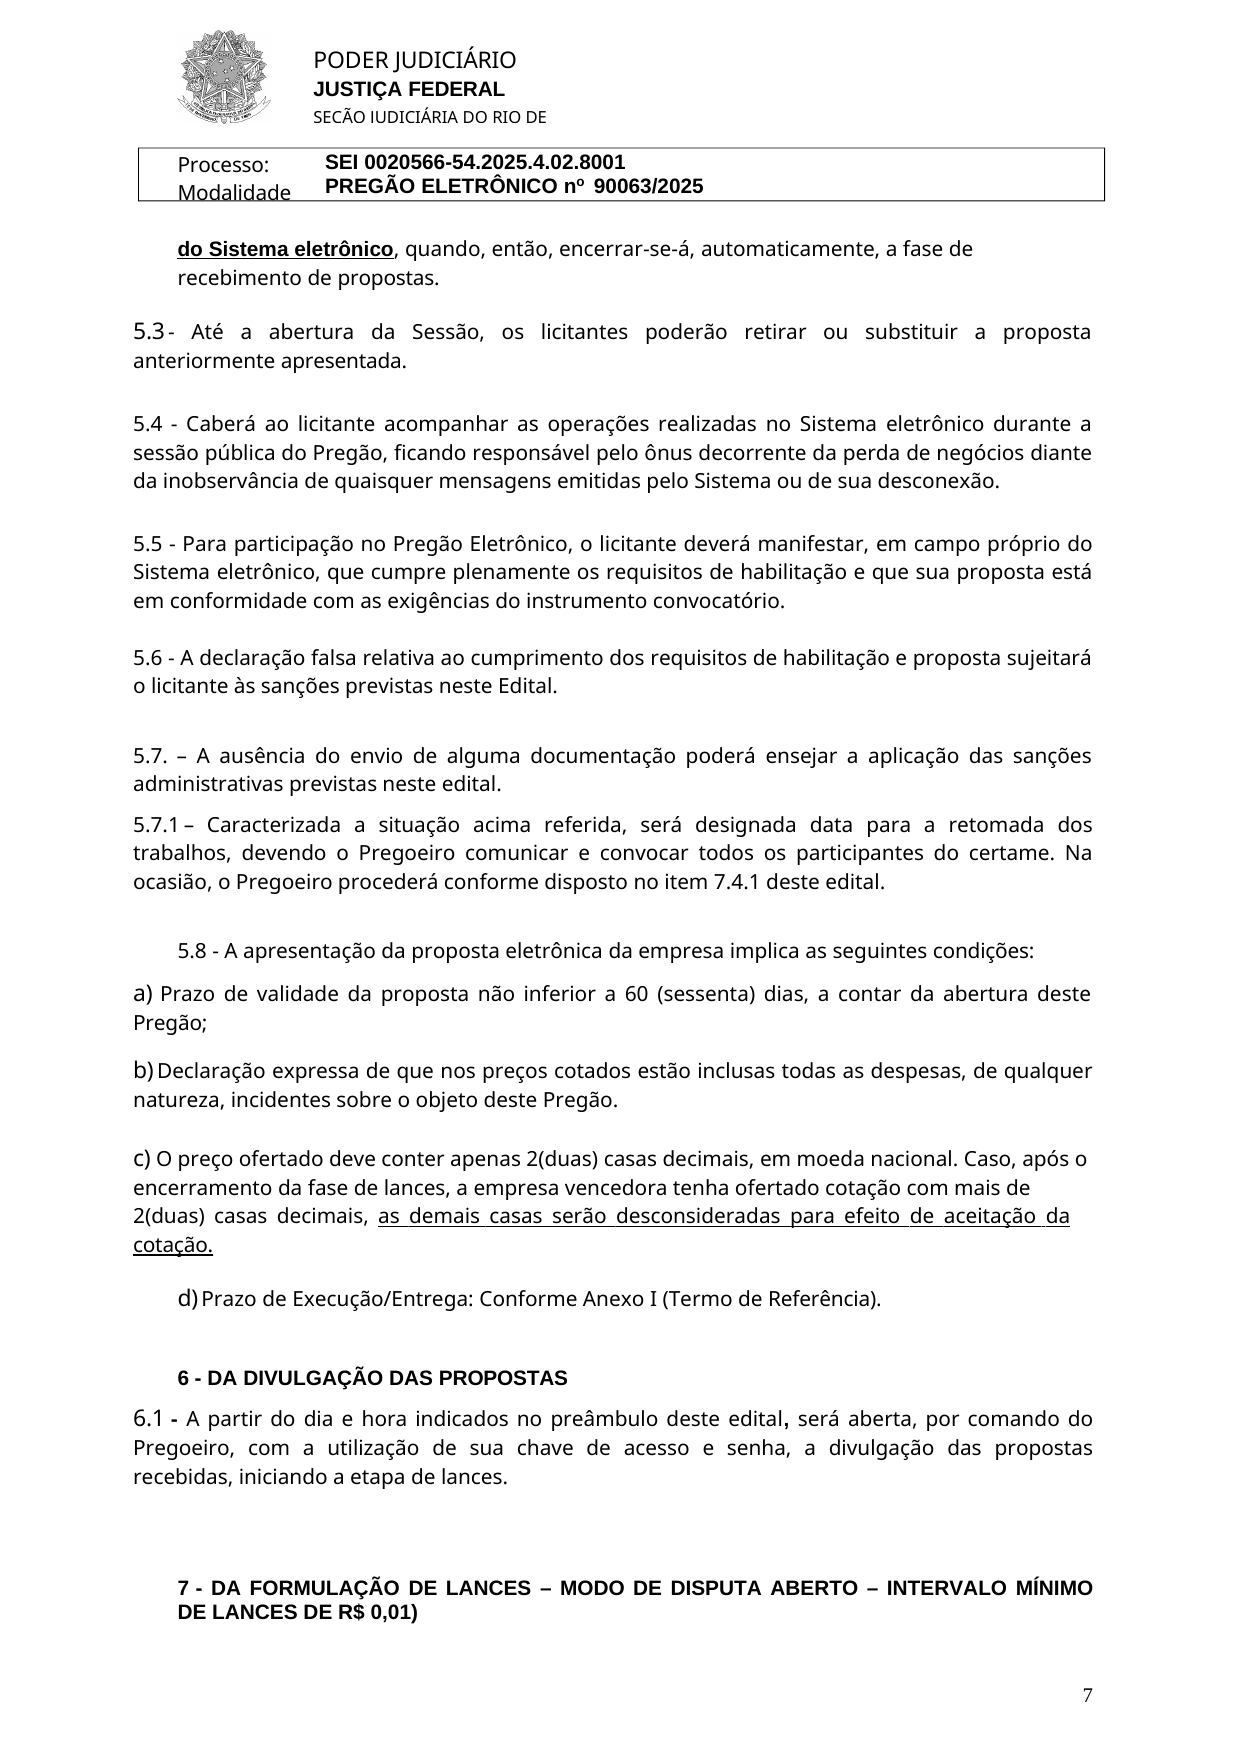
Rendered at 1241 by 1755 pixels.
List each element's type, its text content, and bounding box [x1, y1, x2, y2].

text 5.8 - A apresentação da proposta eletrônica da empresa implica as seguintes condições: [177, 936, 1137, 965]
list - DA FORMULAÇÃO DE LANCES – MODO DE DISPUTA ABERTO – INTERVALO MÍNIMO DE LANCES DE R$ 0,01) [177, 1576, 1094, 1624]
text do Sistema eletrônico, quando, então, encerrar-se-á, automaticamente, a fase de recebimento de propostas. [177, 234, 1093, 291]
list – Caracterizada a situação acima referida, será designada data para a retomada dos trabalhos, devendo o Pregoeiro comunicar e convocar todos os participantes do certame. Na ocasião, o Pregoeiro procederá conforme disposto no item 7.4.1 deste edital. [133, 810, 1093, 895]
list - Caberá ao licitante acompanhar as operações realizadas no Sistema eletrônico durante a sessão pública do Pregão, ficando responsável pelo ônus decorrente da perda de negócios diante da inobservância de quaisquer mensagens emitidas pelo Sistema ou de sua desconexão. [133, 409, 1093, 494]
list Prazo de validade da proposta não inferior a 60 (sessenta) dias, a contar da abertura deste Pregão; [133, 977, 1093, 1037]
list O preço ofertado deve conter apenas 2(duas) casas decimais, em moeda nacional. Caso, após o encerramento da fase de lances, a empresa vencedora tenha ofertado cotação com mais de 2(duas) casas decimais, as demais casas serão desconsideradas para efeito de aceitação da cotação. [133, 1142, 1093, 1258]
list Prazo de Execução/Entrega: Conforme Anexo I (Termo de Referência). [177, 1282, 1137, 1313]
list – A ausência do envio de alguma documentação poderá ensejar a aplicação das sanções administrativas previstas neste edital. [133, 741, 1093, 798]
list - Para participação no Pregão Eletrônico, o licitante deverá manifestar, em campo próprio do Sistema eletrônico, que cumpre plenamente os requisitos de habilitação e que sua proposta está em conformidade com as exigências do instrumento convocatório. [133, 529, 1093, 614]
list - A declaração falsa relativa ao cumprimento dos requisitos de habilitação e proposta sujeitará o licitante às sanções previstas neste Edital. [133, 643, 1093, 700]
list - Até a abertura da Sessão, os licitantes poderão retirar ou substituir a proposta anteriormente apresentada. [133, 315, 1093, 374]
list - DA DIVULGAÇÃO DAS PROPOSTAS [177, 1366, 1137, 1389]
list - A partir do dia e hora indicados no preâmbulo deste edital, será aberta, por comando do Pregoeiro, com a utilização de sua chave de acesso e senha, a divulgação das propostas recebidas, iniciando a etapa de lances. [133, 1402, 1093, 1490]
list Declaração expressa de que nos preços cotados estão inclusas todas as despesas, de qualquer natureza, incidentes sobre o objeto deste Pregão. [133, 1053, 1093, 1113]
